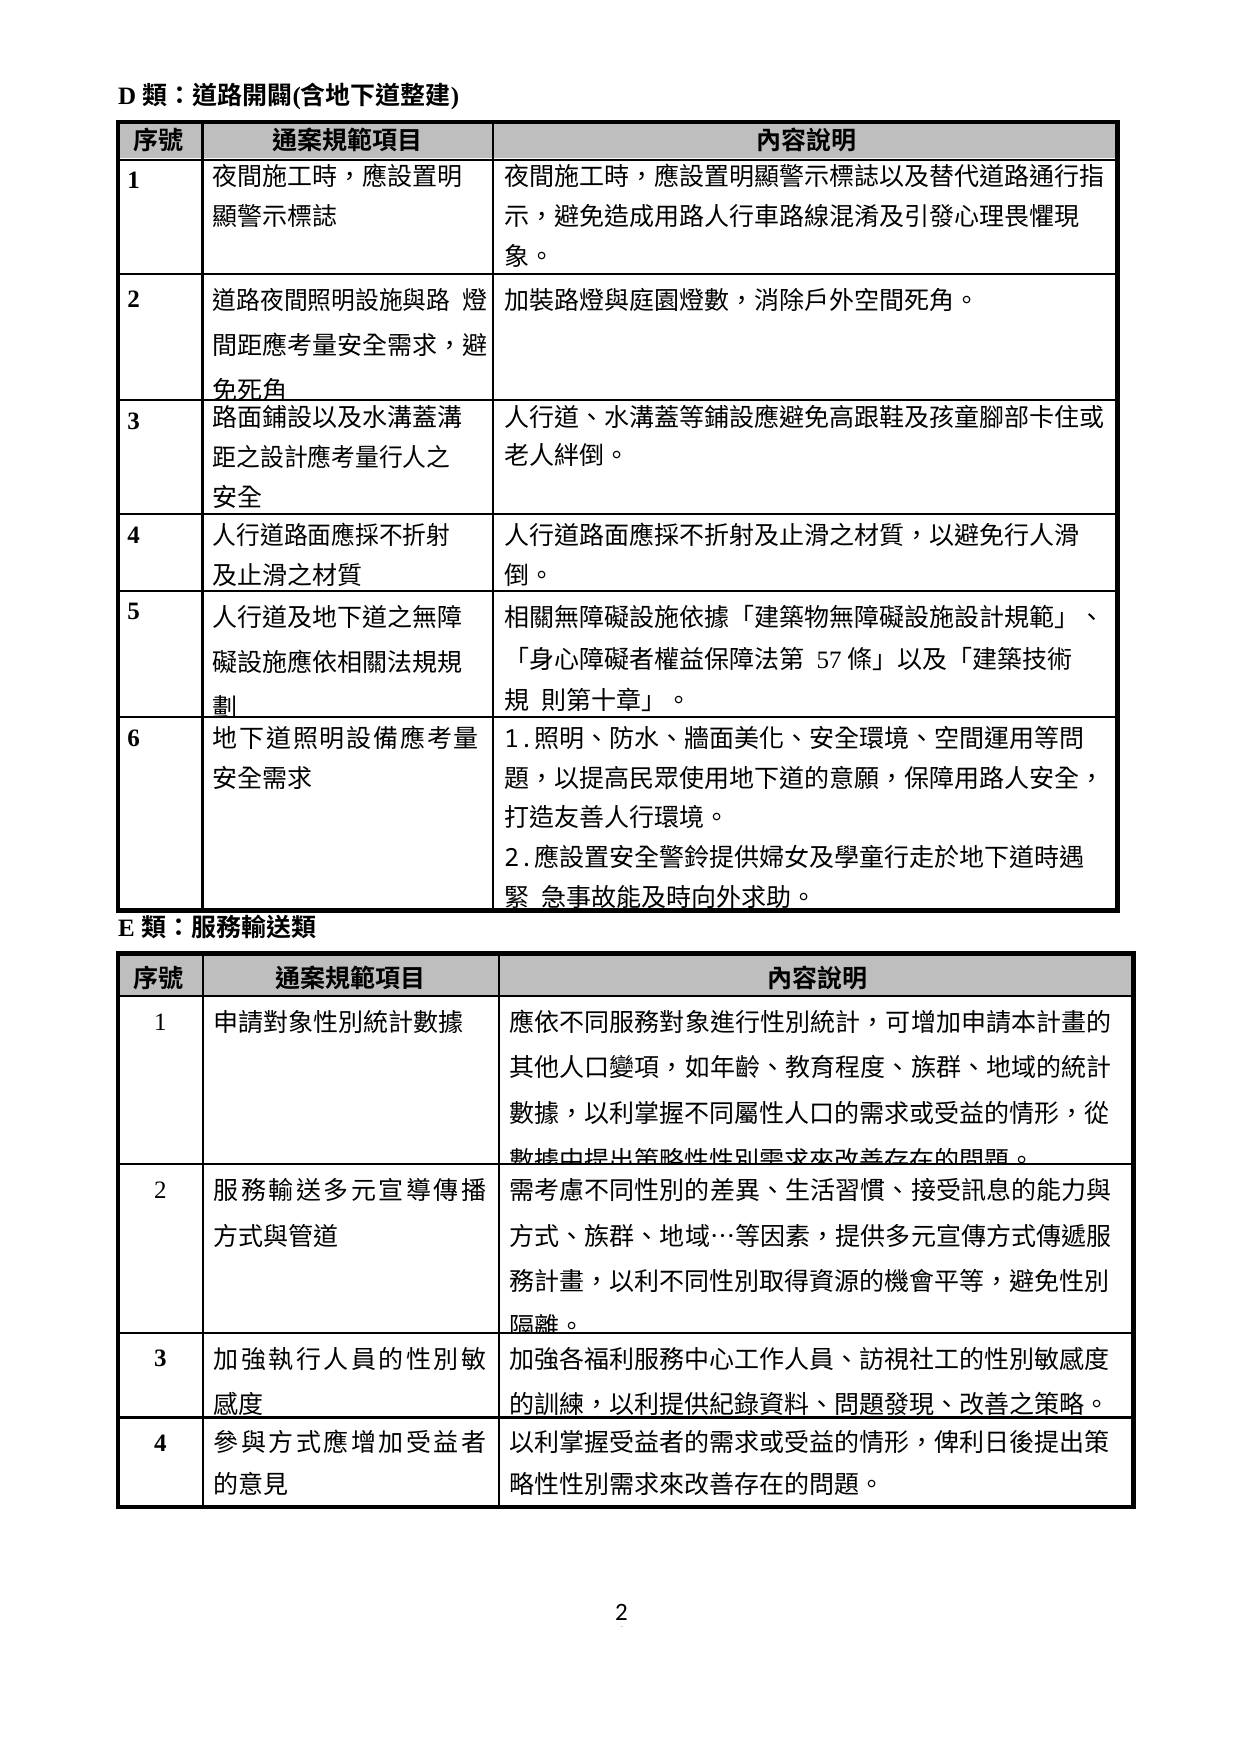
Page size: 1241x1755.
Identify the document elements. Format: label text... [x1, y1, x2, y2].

table_header 通案規範項目 [204, 124, 492, 158]
table_cell 人行道、水溝蓋等鋪設應避免高跟鞋及孩童腳部卡住或 老人絆倒。 [494, 401, 1115, 513]
table_cell 人行道及地下道之無障 礙設施應依相關法規規 劃 [204, 592, 492, 716]
table_cell 人行道路面應採不折射及止滑之材質，以避免行人滑 倒。 [494, 515, 1115, 590]
table_cell 加裝路燈與庭園燈數，消除戶外空間死角。 [494, 275, 1115, 399]
table_cell 相關無障礙設施依據「建築物無障礙設施設計規範」、 「身心障礙者權益保障法第 57 條」以及「建築技術規 則第十章」。 [494, 592, 1115, 716]
table_cell 2 [120, 275, 201, 399]
table_cell 人行道路面應採不折射 及止滑之材質 [204, 515, 492, 590]
table_cell 3 [120, 1334, 202, 1416]
table_cell 1.照明、防水、牆面美化、安全環境、空間運用等問 題，以提高民眾使用地下道的意願，保障用路人安全， 打造友善人行環境。 2.應設置安全警鈴提供婦女及學童行走於地下道時遇緊 急事故能及時向外求助。 [494, 718, 1115, 908]
table_cell 申請對象性別統計數據 [204, 997, 498, 1163]
table_cell 參與方式應增加受益者 的意見 [204, 1419, 498, 1504]
table_cell 路面鋪設以及水溝蓋溝 距之設計應考量行人之 安全 [204, 401, 492, 513]
table_cell 5 [120, 592, 201, 716]
table_cell 地下道照明設備應考量 安全需求 [204, 718, 492, 908]
table_cell 服務輸送多元宣導傳播 方式與管道 [204, 1165, 498, 1332]
table_cell 1 [120, 161, 201, 272]
table_cell 應依不同服務對象進行性別統計，可增加申請本計畫的 其他人口變項，如年齡、教育程度、族群、地域的統計 數據，以利掌握不同屬性人口的需求或受益的情形，從 數據中提出策略性性別需求來改善存在的問題。 [500, 997, 1131, 1163]
table_cell 2 [120, 1165, 202, 1332]
table_cell 加強執行人員的性別敏 感度 [204, 1334, 498, 1416]
table_cell 6 [120, 718, 201, 908]
table_cell 以利掌握受益者的需求或受益的情形，俾利日後提出策 略性性別需求來改善存在的問題。 [500, 1419, 1131, 1504]
table_cell 4 [120, 515, 201, 590]
table_cell 加強各福利服務中心工作人員、訪視社工的性別敏感度 的訓練，以利提供紀錄資料、問題發現、改善之策略。 [500, 1334, 1131, 1416]
text D 類：道路開闢(含地下道整建) [118, 75, 1147, 111]
table_header 內容說明 [494, 124, 1115, 158]
table_cell 4 [120, 1419, 202, 1504]
table_cell 3 [120, 401, 201, 513]
table_header 序號 [120, 956, 202, 995]
text E 類：服務輸送類 [118, 913, 1147, 943]
table_header 通案規範項目 [204, 956, 498, 995]
table_cell 夜間施工時，應設置明顯警示標誌以及替代道路通行指 示，避免造成用路人行車路線混淆及引發心理畏懼現 象。 [494, 161, 1115, 272]
table_cell 需考慮不同性別的差異、生活習慣、接受訊息的能力與 方式、族群、地域…等因素，提供多元宣傳方式傳遞服 務計畫，以利不同性別取得資源的機會平等，避免性別 隔離。 [500, 1165, 1131, 1332]
table_cell 夜間施工時，應設置明 顯警示標誌 [204, 161, 492, 272]
table_header 序號 [120, 124, 201, 158]
table_cell 1 [120, 997, 202, 1163]
table_header 內容說明 [500, 956, 1131, 995]
table_cell 道路夜間照明設施與路 燈間距應考量安全需求，避免死角 [204, 275, 492, 399]
